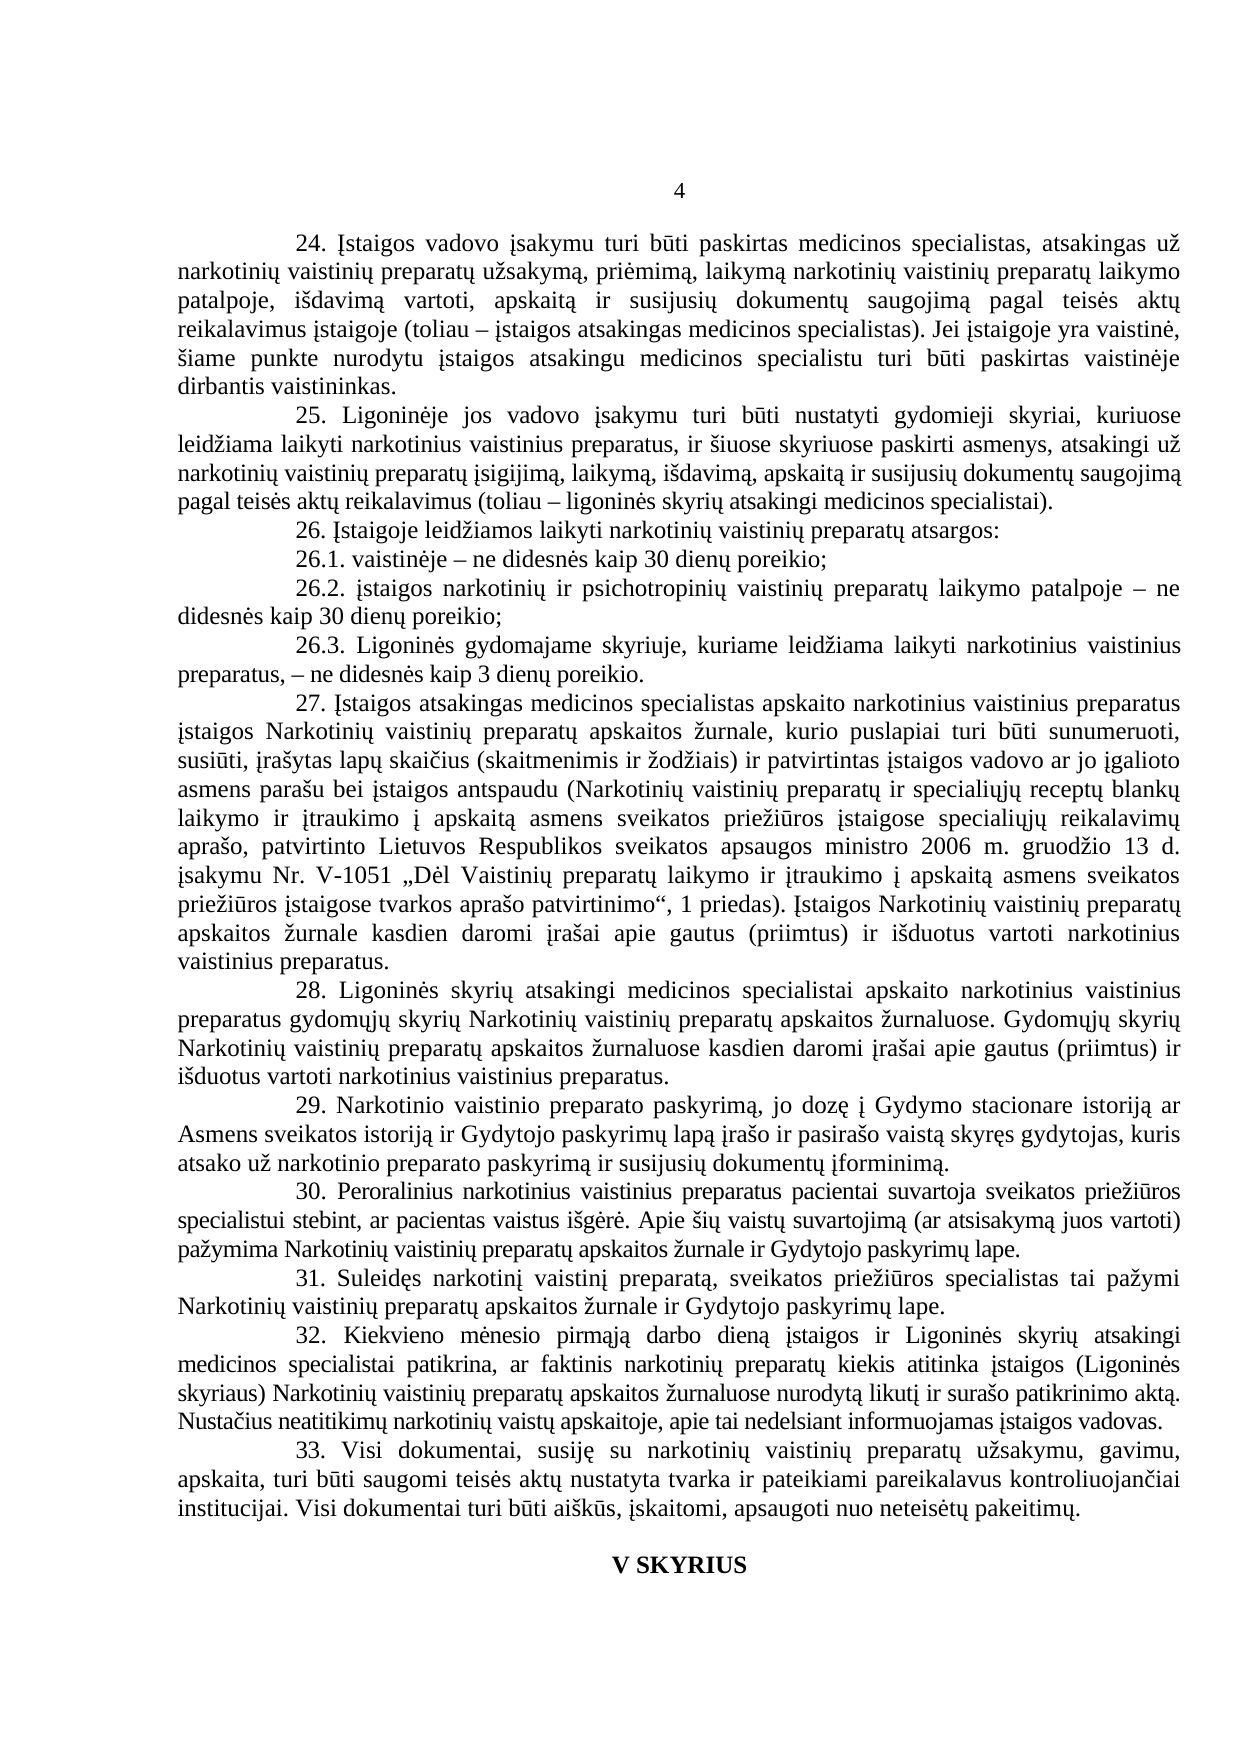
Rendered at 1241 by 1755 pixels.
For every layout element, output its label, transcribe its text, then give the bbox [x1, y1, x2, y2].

text 26. Įstaigoje leidžiamos laikyti narkotinių vaistinių preparatų atsargos: [177, 515, 1181, 544]
text 32. Kiekvieno mėnesio pirmąją darbo dieną įstaigos ir Ligoninės skyrių atsakingi medicinos specialistai patikrina, ar faktinis narkotinių preparatų kiekis atitinka įstaigos (Ligoninės skyriaus) Narkotinių vaistinių preparatų apskaitos žurnaluose nurodytą likutį ir surašo patikrinimo aktą. Nustačius neatitikimų narkotinių vaistų apskaitoje, apie tai nedelsiant informuojamas įstaigos vadovas. [177, 1320, 1181, 1435]
text 26.3. Ligoninės gydomajame skyriuje, kuriame leidžiama laikyti narkotinius vaistinius preparatus, – ne didesnės kaip 3 dienų poreikio. [177, 630, 1181, 688]
text 27. Įstaigos atsakingas medicinos specialistas apskaito narkotinius vaistinius preparatus įstaigos Narkotinių vaistinių preparatų apskaitos žurnale, kurio puslapiai turi būti sunumeruoti, susiūti, įrašytas lapų skaičius (skaitmenimis ir žodžiais) ir patvirtintas įstaigos vadovo ar jo įgalioto asmens parašu bei įstaigos antspaudu (Narkotinių vaistinių preparatų ir specialiųjų receptų blankų laikymo ir įtraukimo į apskaitą asmens sveikatos priežiūros įstaigose specialiųjų reikalavimų aprašo, patvirtinto Lietuvos Respublikos sveikatos apsaugos ministro 2006 m. gruodžio 13 d. įsakymu Nr. V-1051 „Dėl Vaistinių preparatų laikymo ir įtraukimo į apskaitą asmens sveikatos priežiūros įstaigose tvarkos aprašo patvirtinimo“, 1 priedas). Įstaigos Narkotinių vaistinių preparatų apskaitos žurnale kasdien daromi įrašai apie gautus (priimtus) ir išduotus vartoti narkotinius vaistinius preparatus. [177, 688, 1181, 975]
text V SKYRIUS [177, 1550, 1181, 1579]
text 24. Įstaigos vadovo įsakymu turi būti paskirtas medicinos specialistas, atsakingas už narkotinių vaistinių preparatų užsakymą, priėmimą, laikymą narkotinių vaistinių preparatų laikymo patalpoje, išdavimą vartoti, apskaitą ir susijusių dokumentų saugojimą pagal teisės aktų reikalavimus įstaigoje (toliau – įstaigos atsakingas medicinos specialistas). Jei įstaigoje yra vaistinė, šiame punkte nurodytu įstaigos atsakingu medicinos specialistu turi būti paskirtas vaistinėje dirbantis vaistininkas. [177, 228, 1181, 400]
text 30. Peroralinius narkotinius vaistinius preparatus pacientai suvartoja sveikatos priežiūros specialistui stebint, ar pacientas vaistus išgėrė. Apie šių vaistų suvartojimą (ar atsisakymą juos vartoti) pažymima Narkotinių vaistinių preparatų apskaitos žurnale ir Gydytojo paskyrimų lape. [177, 1176, 1181, 1263]
text 25. Ligoninėje jos vadovo įsakymu turi būti nustatyti gydomieji skyriai, kuriuose leidžiama laikyti narkotinius vaistinius preparatus, ir šiuose skyriuose paskirti asmenys, atsakingi už narkotinių vaistinių preparatų įsigijimą, laikymą, išdavimą, apskaitą ir susijusių dokumentų saugojimą pagal teisės aktų reikalavimus (toliau – ligoninės skyrių atsakingi medicinos specialistai). [177, 400, 1181, 515]
text 33. Visi dokumentai, susiję su narkotinių vaistinių preparatų užsakymu, gavimu, apskaita, turi būti saugomi teisės aktų nustatyta tvarka ir pateikiami pareikalavus kontroliuojančiai institucijai. Visi dokumentai turi būti aiškūs, įskaitomi, apsaugoti nuo neteisėtų pakeitimų. [177, 1435, 1181, 1521]
text 26.1. vaistinėje – ne didesnės kaip 30 dienų poreikio; [177, 544, 1181, 573]
text 31. Suleidęs narkotinį vaistinį preparatą, sveikatos priežiūros specialistas tai pažymi Narkotinių vaistinių preparatų apskaitos žurnale ir Gydytojo paskyrimų lape. [177, 1263, 1181, 1320]
text 26.2. įstaigos narkotinių ir psichotropinių vaistinių preparatų laikymo patalpoje – ne didesnės kaip 30 dienų poreikio; [177, 573, 1181, 630]
text 28. Ligoninės skyrių atsakingi medicinos specialistai apskaito narkotinius vaistinius preparatus gydomųjų skyrių Narkotinių vaistinių preparatų apskaitos žurnaluose. Gydomųjų skyrių Narkotinių vaistinių preparatų apskaitos žurnaluose kasdien daromi įrašai apie gautus (priimtus) ir išduotus vartoti narkotinius vaistinius preparatus. [177, 975, 1181, 1090]
text 29. Narkotinio vaistinio preparato paskyrimą, jo dozę į Gydymo stacionare istoriją ar Asmens sveikatos istoriją ir Gydytojo paskyrimų lapą įrašo ir pasirašo vaistą skyręs gydytojas, kuris atsako už narkotinio preparato paskyrimą ir susijusių dokumentų įforminimą. [177, 1090, 1181, 1176]
